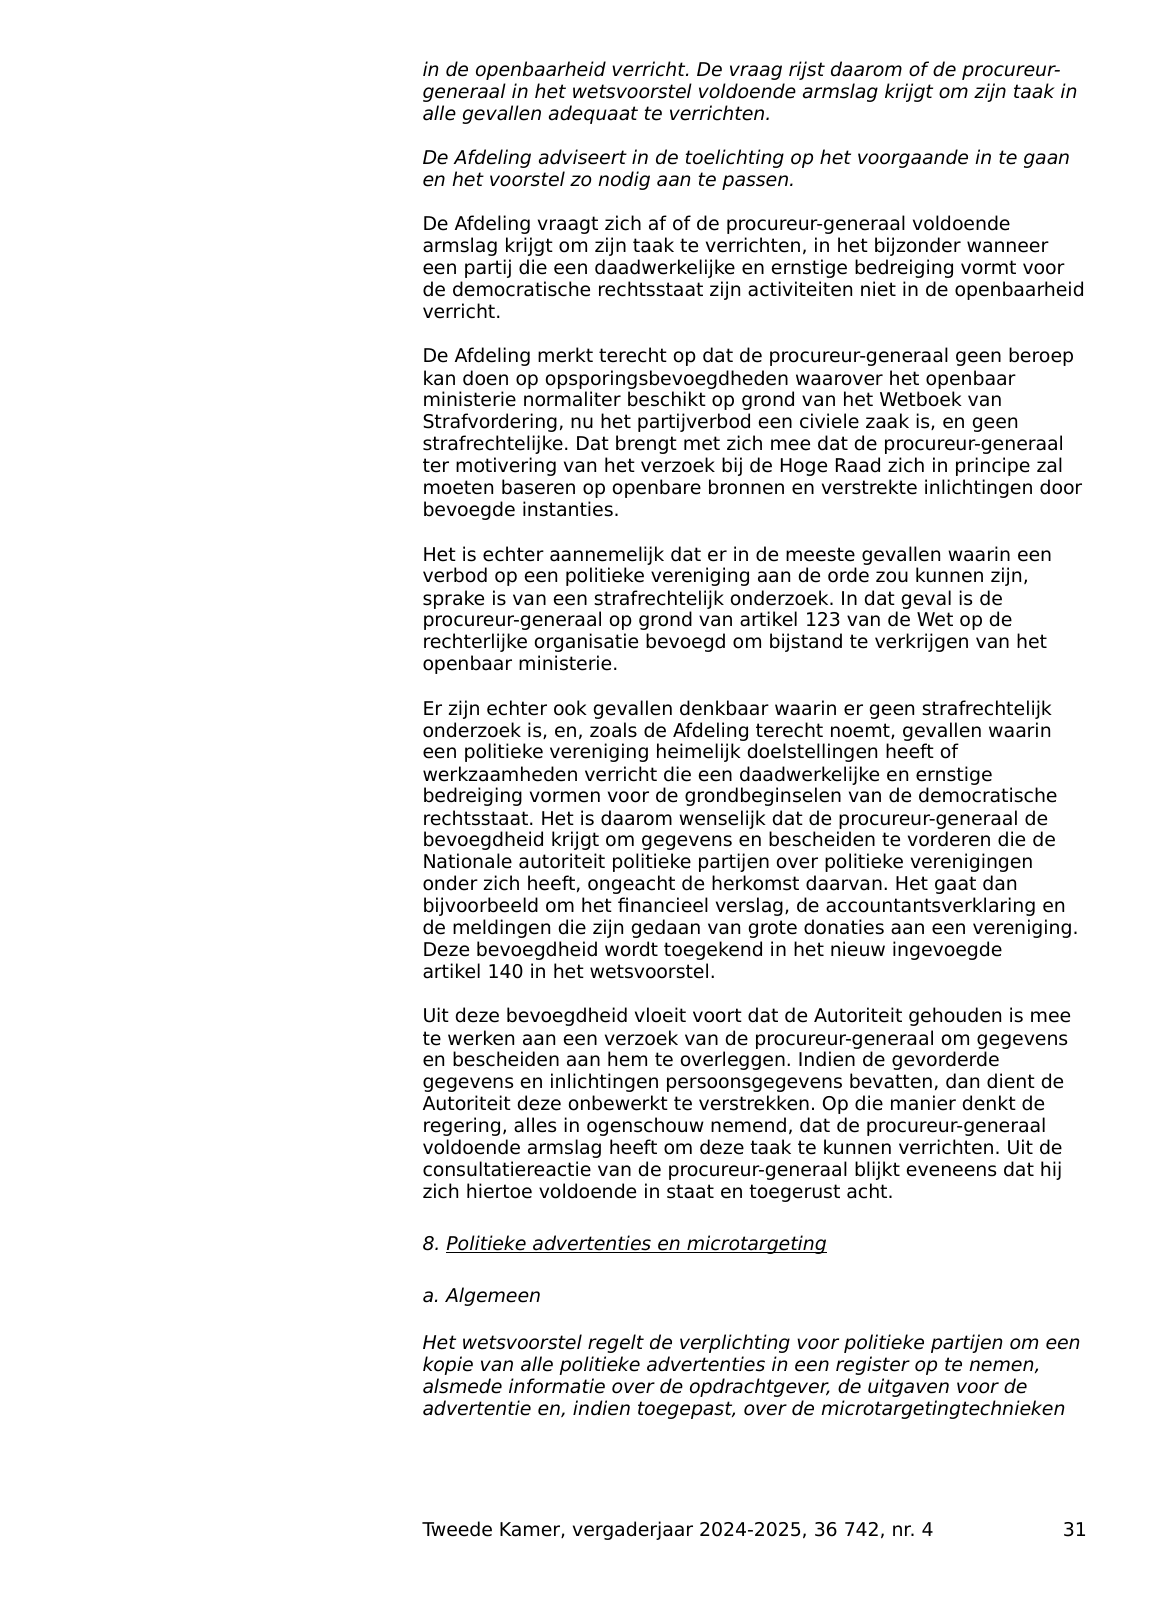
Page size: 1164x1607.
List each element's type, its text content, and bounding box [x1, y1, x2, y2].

subtitle a. Algemeen [422, 1285, 1087, 1307]
text Uit deze bevoegdheid vloeit voort dat de Autoriteit gehouden is mee te werken aan een verzoek van de procureur-generaal om gegevens en bescheiden aan hem te overleggen. Indien de gevorderde gegevens en inlichtingen persoonsgegevens bevatten, dan dient de Autoriteit deze onbewerkt te verstrekken. Op die manier denkt de regering, alles in ogenschouw nemend, dat de procureur-generaal voldoende armslag heeft om deze taak te kunnen verrichten. Uit de consultatiereactie van de procureur-generaal blijkt eveneens dat hij zich hiertoe voldoende in staat en toegerust acht. [422, 1005, 1087, 1203]
text De Afdeling vraagt zich af of de procureur-generaal voldoende armslag krijgt om zijn taak te verrichten, in het bijzonder wanneer een partij die een daadwerkelijke en ernstige bedreiging vormt voor de democratische rechtsstaat zijn activiteiten niet in de openbaarheid verricht. [422, 213, 1087, 323]
text De Afdeling merkt terecht op dat de procureur-generaal geen beroep kan doen op opsporingsbevoegdheden waarover het openbaar ministerie normaliter beschikt op grond van het Wetboek van Strafvordering, nu het partijverbod een civiele zaak is, en geen strafrechtelijke. Dat brengt met zich mee dat de procureur-generaal ter motivering van het verzoek bij de Hoge Raad zich in principe zal moeten baseren op openbare bronnen en verstrekte inlichtingen door bevoegde instanties. [422, 345, 1087, 521]
text Het is echter aannemelijk dat er in de meeste gevallen waarin een verbod op een politieke vereniging aan de orde zou kunnen zijn, sprake is van een strafrechtelijk onderzoek. In dat geval is de procureur-generaal op grond van artikel 123 van de Wet op de rechterlijke organisatie bevoegd om bijstand te verkrijgen van het openbaar ministerie. [422, 543, 1087, 675]
text De Afdeling adviseert in de toelichting op het voorgaande in te gaan en het voorstel zo nodig aan te passen. [422, 147, 1087, 191]
text in de openbaarheid verricht. De vraag rijst daarom of de procureur-generaal in het wetsvoorstel voldoende armslag krijgt om zijn taak in alle gevallen adequaat te verrichten. [422, 59, 1087, 125]
text Er zijn echter ook gevallen denkbaar waarin er geen strafrechtelijk onderzoek is, en, zoals de Afdeling terecht noemt, gevallen waarin een politieke vereniging heimelijk doelstellingen heeft of werkzaamheden verricht die een daadwerkelijke en ernstige bedreiging vormen voor de grondbeginselen van de democratische rechtsstaat. Het is daarom wenselijk dat de procureur-generaal de bevoegdheid krijgt om gegevens en bescheiden te vorderen die de Nationale autoriteit politieke partijen over politieke verenigingen onder zich heeft, ongeacht de herkomst daarvan. Het gaat dan bijvoorbeeld om het financieel verslag, de accountantsverklaring en de meldingen die zijn gedaan van grote donaties aan een vereniging. Deze bevoegdheid wordt toegekend in het nieuw ingevoegde artikel 140 in het wetsvoorstel. [422, 697, 1087, 983]
subtitle 8. Politieke advertenties en microtargeting [422, 1233, 1087, 1255]
text Het wetsvoorstel regelt de verplichting voor politieke partijen om een kopie van alle politieke advertenties in een register op te nemen, alsmede informatie over de opdrachtgever, de uitgaven voor de advertentie en, indien toegepast, over de microtargetingtechnieken [422, 1332, 1087, 1420]
